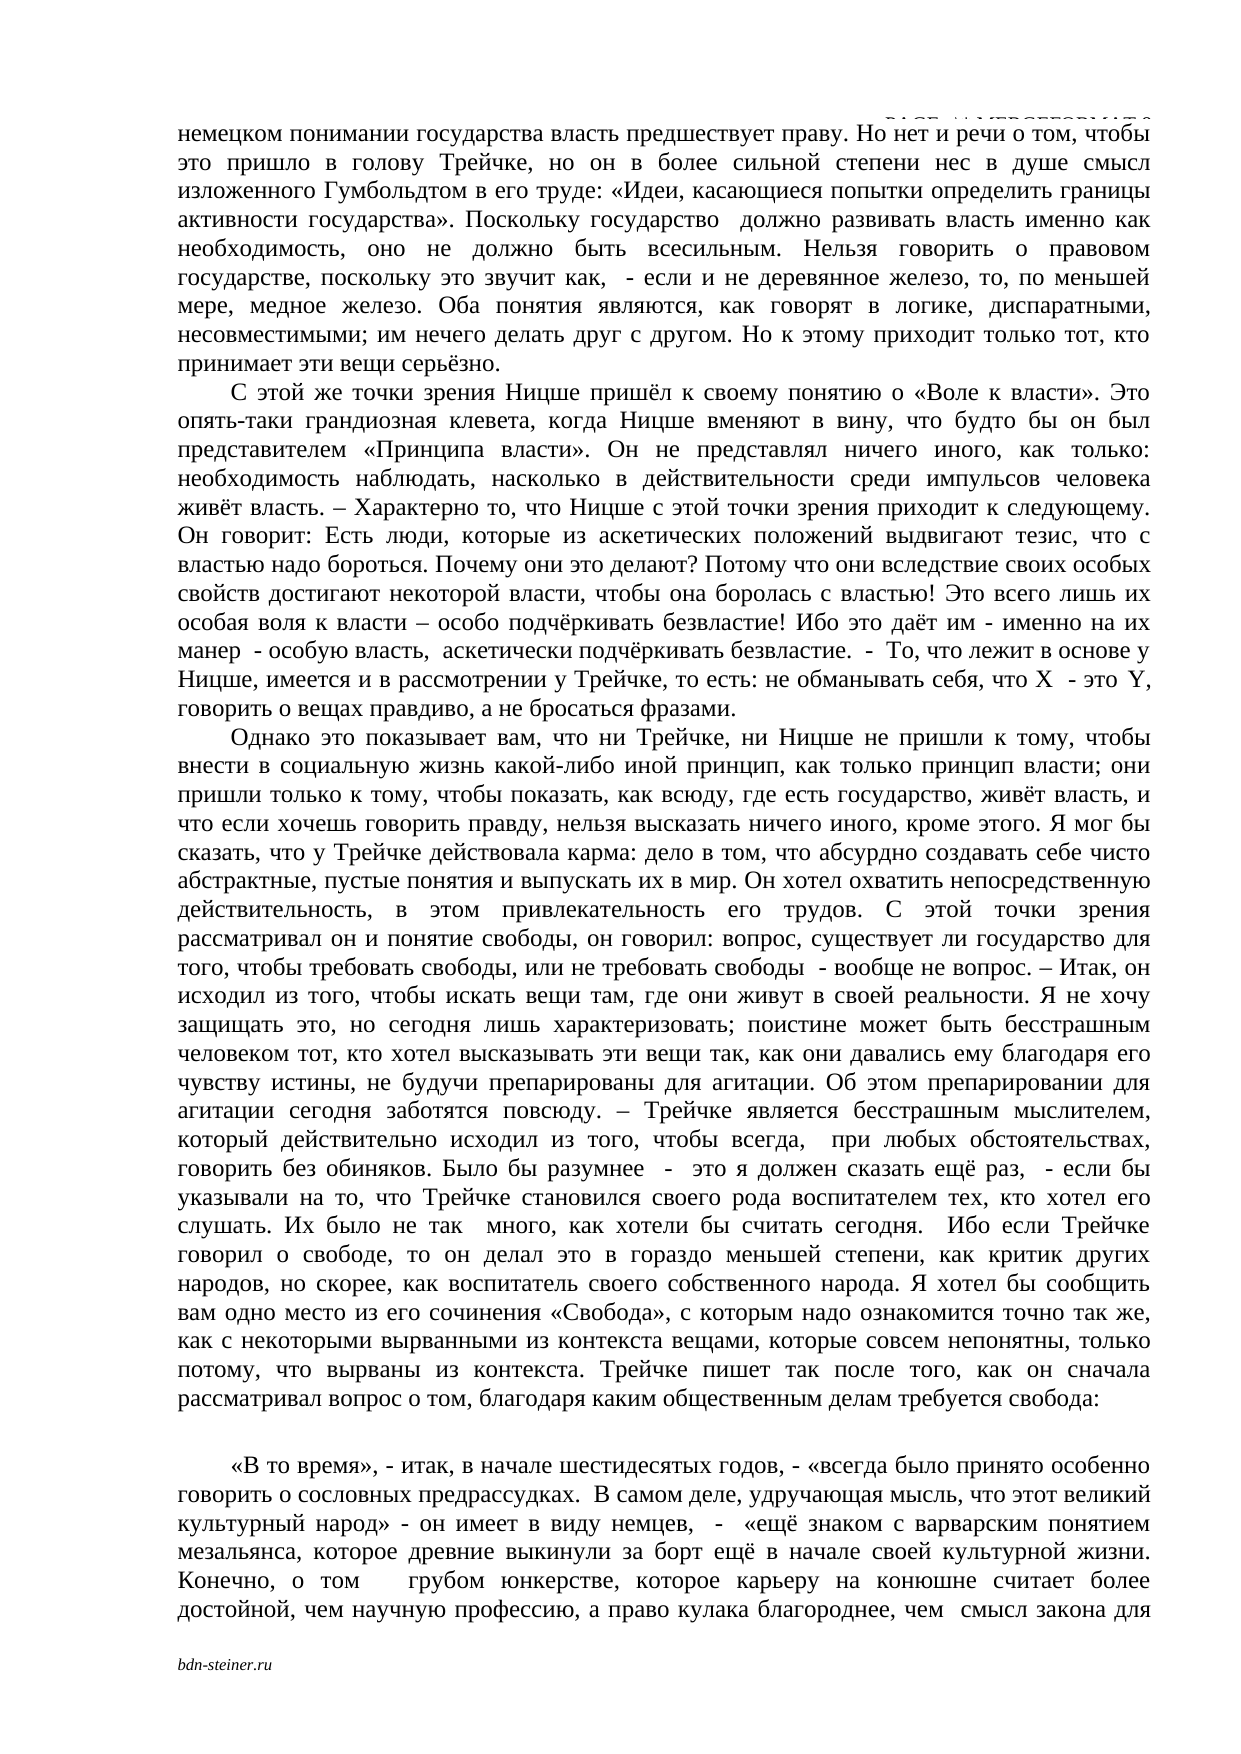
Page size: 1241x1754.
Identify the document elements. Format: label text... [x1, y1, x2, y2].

text «В то время», - итак, в начале шестидесятых годов, - «всегда было принято особенно говорить о сословных предрассудках. В самом деле, удручающая мысль, что этот великий культурный народ» - он имеет в виду немцев, - «ещё знаком с варварским понятием мезальянса, которое древние выкинули за борт ещё в начале своей культурной жизни. Конечно, о том грубом юнкерстве, которое карьеру на конюшне считает более достойной, чем научную профессию, а право кулака благороднее, чем смысл закона для свободного бюргера, - о нём мы не говорим: эта карикатура на дворянство получила по заслугам. Но также и пестрая масса так называемых образованных, состоятельных сословий заботливо лелеет множество несвободных, нетерпимых сословных понятий. Какая немилосердная жестокость суждений о позорном состоянии так называемых опасных классов! Какое бессердечное осуждение «расточительности» низших сословий, в то время как свободный и достойный человек должен был бы радоваться тому, что даже бедный начинает получать что-то для себя самого и поддержания своего приличного состояния! Какой всеобщий страх при любом пробуждении недовольства и чувства «я» у простого народа! Немецкая сердечность охранила нас от того, чтобы этот образ мыслей образованных людей и у нас принял такие же грубые формы, как у жестких британцев; однако пока эти аристократические наклонности, от которых не свободен ни один рафинированный ум, выступают в такой форме, дело с нашей внутренней свободой обстоит очень печально. [177, 1450, 1152, 1623]
text Однако это показывает вам, что ни Трейчке, ни Ницше не пришли к тому, чтобы внести в социальную жизнь какой-либо иной принцип, как только принцип власти; они пришли только к тому, чтобы показать, как всюду, где есть государство, живёт власть, и что если хочешь говорить правду, нельзя высказать ничего иного, кроме этого. Я мог бы сказать, что у Трейчке действовала карма: дело в том, что абсурдно создавать себе чисто абстрактные, пустые понятия и выпускать их в мир. Он хотел охватить непосредственную действительность, в этом привлекательность его трудов. С этой точки зрения рассматривал он и понятие свободы, он говорил: вопрос, существует ли государство для того, чтобы требовать свободы, или не требовать свободы - вообще не вопрос. – Итак, он исходил из того, чтобы искать вещи там, где они живут в своей реальности. Я не хочу защищать это, но сегодня лишь характеризовать; поистине может быть бесстрашным человеком тот, кто хотел высказывать эти вещи так, как они давались ему благодаря его чувству истины, не будучи препарированы для агитации. Об этом препарировании для агитации сегодня заботятся повсюду. – Трейчке является бесстрашным мыслителем, который действительно исходил из того, чтобы всегда, при любых обстоятельствах, говорить без обиняков. Было бы разумнее - это я должен сказать ещё раз, - если бы указывали на то, что Трейчке становился своего рода воспитателем тех, кто хотел его слушать. Их было не так много, как хотели бы считать сегодня. Ибо если Трейчке говорил о свободе, то он делал это в гораздо меньшей степени, как критик других народов, но скорее, как воспитатель своего собственного народа. Я хотел бы сообщить вам одно место из его сочинения «Свобода», с которым надо ознакомится точно так же, как с некоторыми вырванными из контекста вещами, которые совсем непонятны, только потому, что вырваны из контекста. Трейчке пишет так после того, как он сначала рассматривал вопрос о том, благодаря каким общественным делам требуется свобода: [177, 722, 1152, 1412]
text С этой же точки зрения Ницше пришёл к своему понятию о «Воле к власти». Это опять-таки грандиозная клевета, когда Ницше вменяют в вину, что будто бы он был представителем «Принципа власти». Он не представлял ничего иного, как только: необходимость наблюдать, насколько в действительности среди импульсов человека живёт власть. – Характерно то, что Ницше с этой точки зрения приходит к следующему. Он говорит: Есть люди, которые из аскетических положений выдвигают тезис, что с властью надо бороться. Почему они это делают? Потому что они вследствие своих особых свойств достигают некоторой власти, чтобы она боролась с властью! Это всего лишь их особая воля к власти – особо подчёркивать безвластие! Ибо это даёт им - именно на их манер - особую власть, аскетически подчёркивать безвластие. - То, что лежит в основе у Ницше, имеется и в рассмотрении у Трейчке, то есть: не обманывать себя, что Х - это Y, говорить о вещах правдиво, а не бросаться фразами. [177, 377, 1152, 722]
text Трейчке в своих лекциях о «Политике», которые были напечатаны, говорил о государстве. О государстве, конечно, говорили очень многие люди; но теперь мы рассматриваем высказывания о государстве лишь постольку, поскольку они реализуются в рамках национальной, народной субстанции. На Западе о государстве охотнее говорят так, что это слово привязывают ко всевозможным понятиям, которые человек по какой-либо причине хочет связать с понятием государства. Так государству привешивают понятия свободы, права и всевозможные иные, и где только возможно удивительным образом размахивают фразами: государство должно быть лишено понятия власти, государство должно быть только правовым государством. – Это можно говорить до тех пор, пока не рассмотреть понятие государства реально. Но если человек подходит к понятию государства как Трейчке, то он приходит к тайне государства. Тогда он не требует, чтобы государство основывалось на положении: власть идёт впереди права, - утверждение, которое клеветнически приписывается Трейчке; нет, тогда исходят из того, что понятие государства вообще немыслимо без понятия власти. Это простая правда, потому что нет никакой возможности основать государство, как только основать его на власти. И если с этим кто-то не согласен, то он не представляет истины. Так что для Трейчке было необходимо говорить о государстве в связи с властью. Можно рассматривать как извращение, когда говорят, что Трейчке будто бы утверждал, что в немецком понимании государства власть предшествует праву. Но нет и речи о том, чтобы это пришло в голову Трейчке, но он в более сильной степени нес в душе смысл изложенного Гумбольдтом в его труде: «Идеи, касающиеся попытки определить границы активности государства». Поскольку государство должно развивать власть именно как необходимость, оно не должно быть всесильным. Нельзя говорить о правовом государстве, поскольку это звучит как, - если и не деревянное железо, то, по меньшей мере, медное железо. Оба понятия являются, как говорят в логике, диспаратными, несовместимыми; им нечего делать друг с другом. Но к этому приходит только тот, кто принимает эти вещи серьёзно. [177, 118, 1152, 377]
